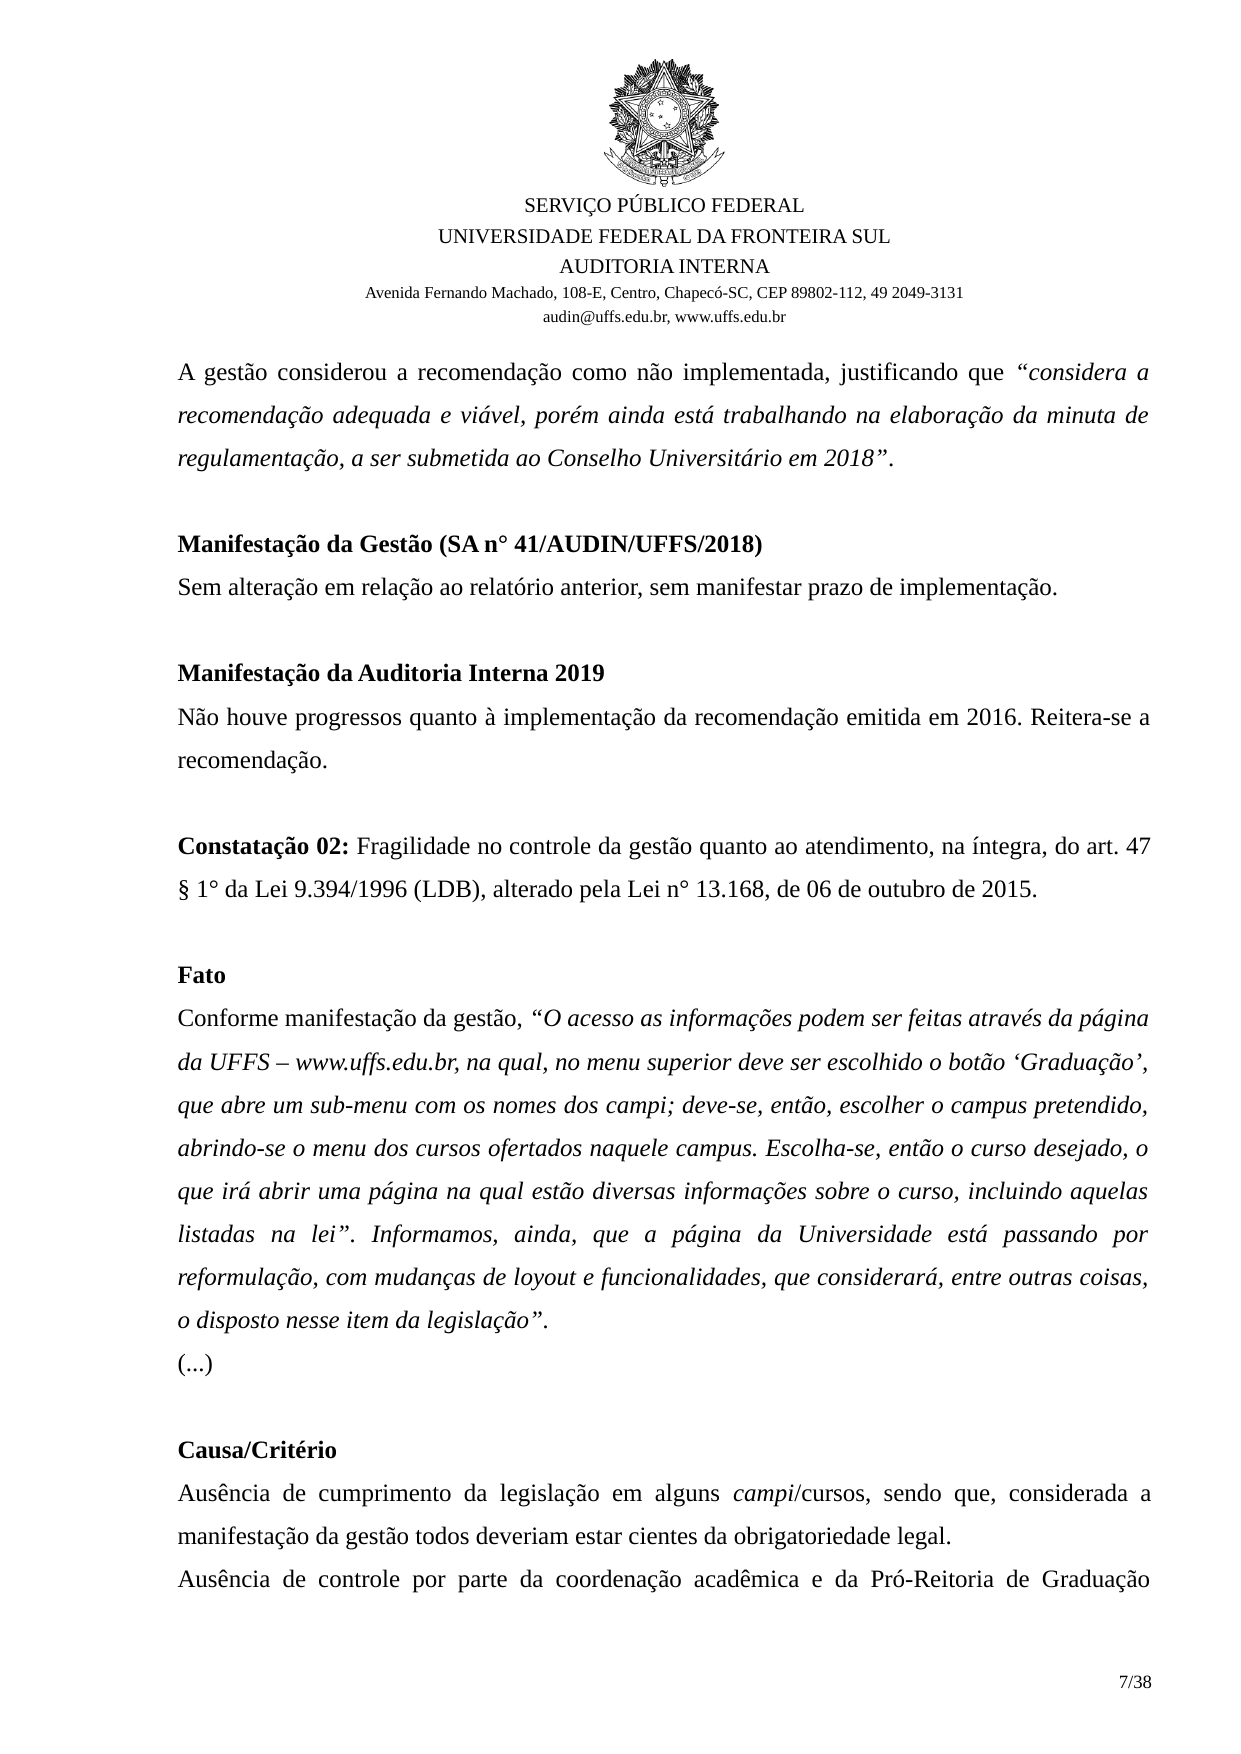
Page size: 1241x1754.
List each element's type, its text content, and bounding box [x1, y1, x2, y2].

text Não houve progressos quanto à implementação da recomendação emitida em 2016. Reitera-se a recomendação. [177, 702, 1152, 773]
text Fato [177, 960, 1152, 989]
text Manifestação da Auditoria Interna 2019 [177, 658, 1152, 687]
text Causa/Critério [177, 1435, 1152, 1463]
text Constatação 02: Fragilidade no controle da gestão quanto ao atendimento, na íntegra, do art. 47 § 1° da Lei 9.394/1996 (LDB), alterado pela Lei n° 13.168, de 06 de outubro de 2015. [177, 831, 1152, 903]
text Sem alteração em relação ao relatório anterior, sem manifestar prazo de implementação. [177, 572, 1152, 601]
text Conforme manifestação da gestão, “O acesso as informações podem ser feitas através da página da UFFS – www.uffs.edu.br, na qual, no menu superior deve ser escolhido o botão ‘Graduação’, que abre um sub-menu com os nomes dos campi; deve-se, então, escolher o campus pretendido, abrindo-se o menu dos cursos ofertados naquele campus. Escolha-se, então o curso desejado, o que irá abrir uma página na qual estão diversas informações sobre o curso, incluindo aquelas listadas na lei”. Informamos, ainda, que a página da Universidade está passando por reformulação, com mudanças de loyout e funcionalidades, que considerará, entre outras coisas, o disposto nesse item da legislação”. [177, 1003, 1152, 1334]
text Manifestação da Gestão (SA n° 41/AUDIN/UFFS/2018) [177, 529, 1152, 558]
text (...) [177, 1348, 1152, 1377]
text Ausência de controle por parte da coordenação acadêmica e da Pró-Reitoria de Graduação [177, 1564, 1152, 1593]
text Ausência de cumprimento da legislação em alguns campi/cursos, sendo que, considerada a manifestação da gestão todos deveriam estar cientes da obrigatoriedade legal. [177, 1478, 1152, 1550]
text A gestão considerou a recomendação como não implementada, justificando que “considera a recomendação adequada e viável, porém ainda está trabalhando na elaboração da minuta de regulamentação, a ser submetida ao Conselho Universitário em 2018”. [177, 357, 1152, 472]
